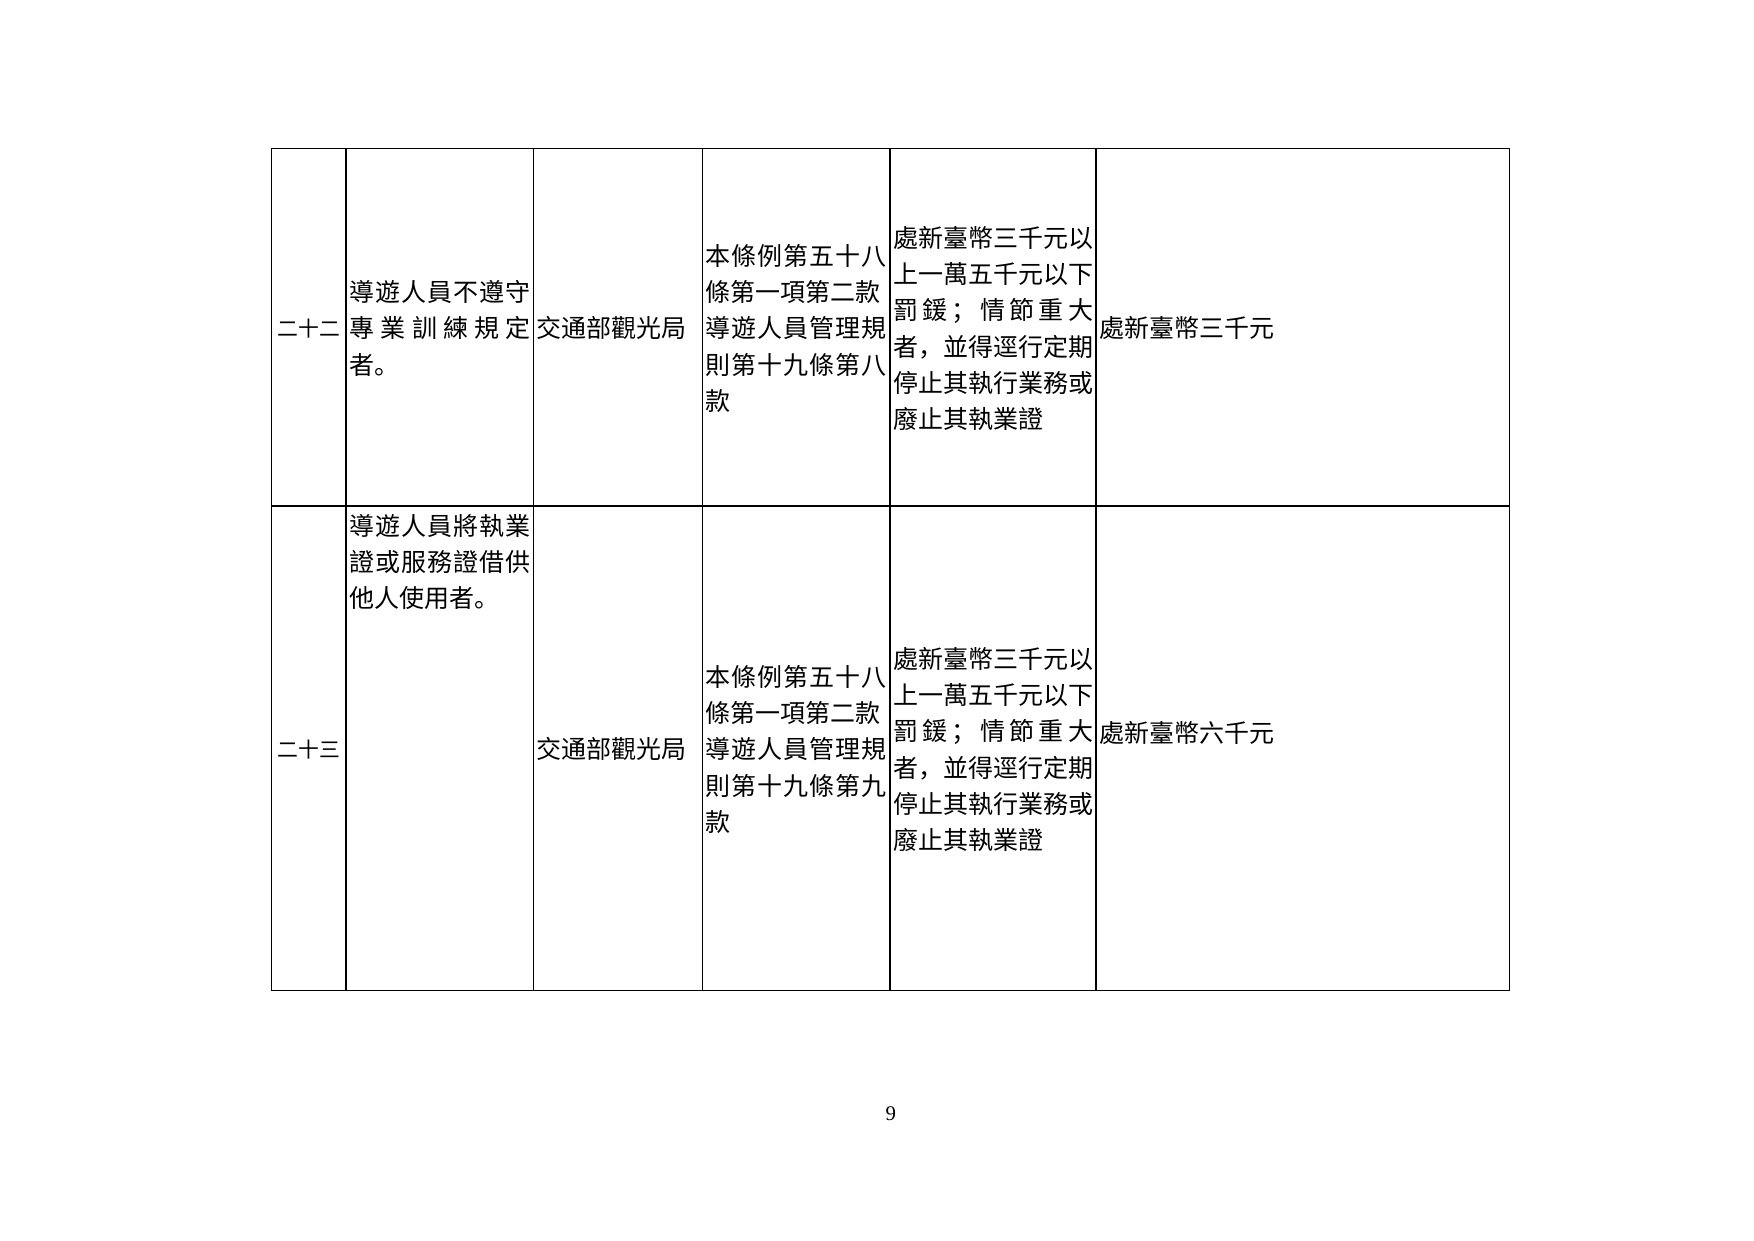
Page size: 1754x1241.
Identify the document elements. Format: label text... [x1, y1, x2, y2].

table_cell 二十二 [272, 149, 345, 505]
table_cell 處新臺幣六千元 [1097, 507, 1509, 990]
table_cell 本條例第五十八條第一項第二款 導遊人員管理規則第十九條第八款 [703, 149, 889, 505]
table_cell 二十三 [272, 507, 345, 990]
table_cell 本條例第五十八條第一項第二款 導遊人員管理規則第十九條第九款 [703, 507, 889, 990]
table_cell 導遊人員將執業證或服務證借供他人使用者。 [347, 507, 533, 990]
table_cell 交通部觀光局 [534, 149, 702, 505]
table_cell 處新臺幣三千元以上一萬五千元以下罰鍰；情節重大者，並得逕行定期停止其執行業務或廢止其執業證 [891, 507, 1095, 990]
table_cell 處新臺幣三千元 [1097, 149, 1509, 505]
table_cell 處新臺幣三千元以上一萬五千元以下罰鍰；情節重大者，並得逕行定期停止其執行業務或廢止其執業證 [891, 149, 1095, 505]
table_cell 導遊人員不遵守專業訓練規定者。 [347, 149, 533, 505]
table_cell 交通部觀光局 [534, 507, 702, 990]
